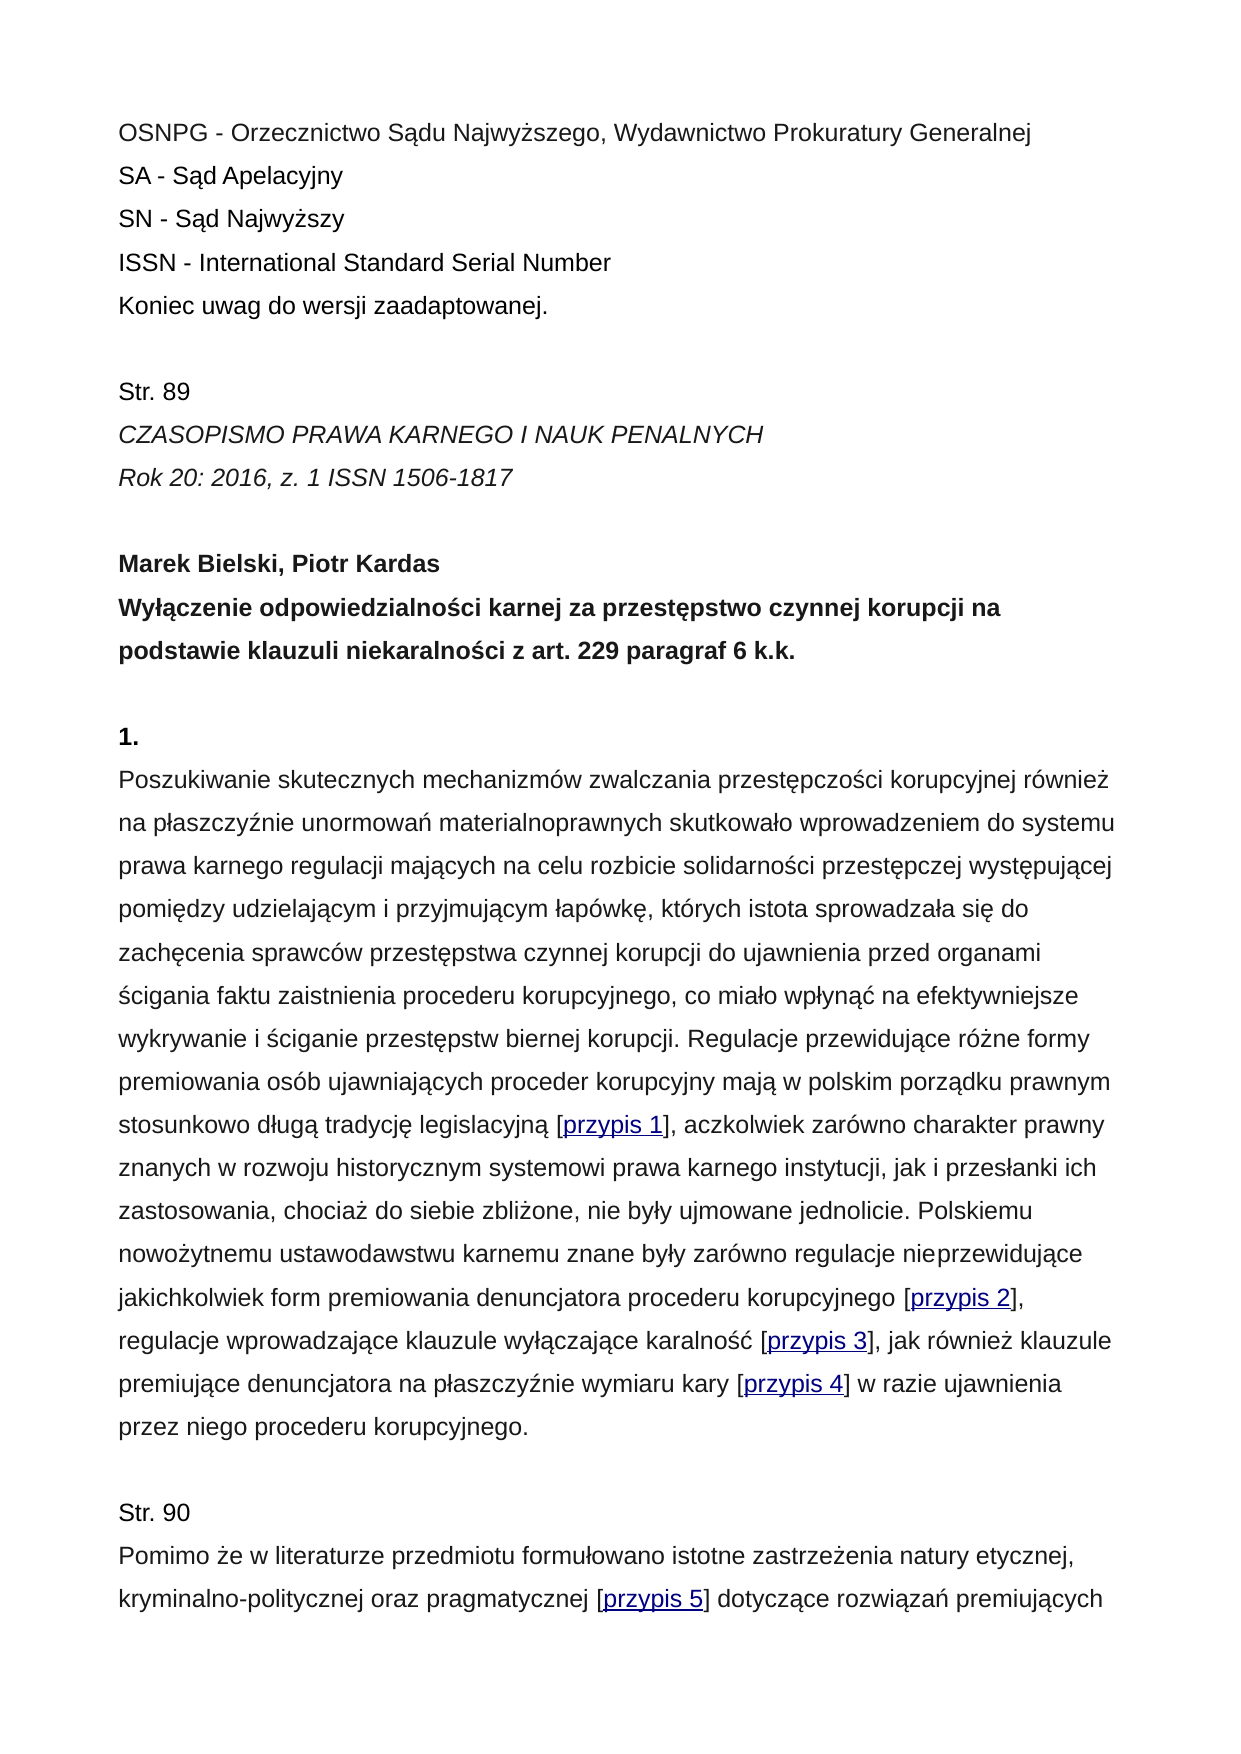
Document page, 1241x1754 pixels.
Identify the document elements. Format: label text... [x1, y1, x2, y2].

text Rok 20: 2016, z. 1 ISSN 1506-1817 [118, 463, 1122, 492]
text Pomimo że w literaturze przedmiotu formułowano istotne zastrzeżenia natury etycznej, kryminalno-politycznej oraz pragmatycznej [przypis 5] dotyczące rozwiązań premiujących [118, 1541, 1122, 1613]
text Marek Bielski, Piotr Kardas [118, 549, 1122, 578]
text Str. 90 [118, 1498, 1122, 1527]
text Str. 89 [118, 377, 1122, 406]
subtitle 1. [118, 722, 1122, 751]
text Poszukiwanie skutecznych mechanizmów zwalczania przestępczości korupcyjnej również na płaszczyźnie unormowań materialnoprawnych skutkowało wprowadzeniem do systemu prawa karnego regulacji mających na celu rozbicie solidarności przestępczej występującej pomiędzy udzielającym i przyjmującym łapówkę, których istota sprowadzała się do zachęcenia sprawców przestępstwa czynnej korupcji do ujawnienia przed organami ścigania faktu zaistnienia procederu korupcyjnego, co miało wpłynąć na efektywniejsze wykrywanie i ściganie przestępstw biernej korupcji. Regulacje przewidujące różne formy premiowania osób ujawniających proceder korupcyjny mają w polskim porządku prawnym stosunkowo długą tradycję legislacyjną [przypis 1], aczkolwiek zarówno charakter prawny znanych w rozwoju historycznym systemowi prawa karnego instytucji, jak i przesłanki ich zastosowania, chociaż do siebie zbliżone, nie były ujmowane jednolicie. Polskiemu nowożytnemu ustawodawstwu karnemu znane były zarówno regulacje nieprzewidujące jakichkolwiek form premiowania denuncjatora procederu korupcyjnego [przypis 2], regulacje wprowadzające klauzule wyłączające karalność [przypis 3], jak również klauzule premiujące denuncjatora na płaszczyźnie wymiaru kary [przypis 4] w razie ujawnienia przez niego procederu korupcyjnego. [118, 765, 1122, 1441]
subtitle Wyłączenie odpowiedzialności karnej za przestępstwo czynnej korupcji na podstawie klauzuli niekaralności z art. 229 paragraf 6 k.k. [118, 592, 1122, 664]
text SN - Sąd Najwyższy [118, 204, 1122, 233]
text ISSN - International Standard Serial Number [118, 247, 1122, 276]
text SA - Sąd Apelacyjny [118, 161, 1122, 190]
text OSNPG - Orzecznictwo Sądu Najwyższego, Wydawnictwo Prokuratury Generalnej [118, 118, 1122, 147]
text CZASOPISMO PRAWA KARNEGO I NAUK PENALNYCH [118, 420, 1122, 449]
text Koniec uwag do wersji zaadaptowanej. [118, 291, 1122, 319]
